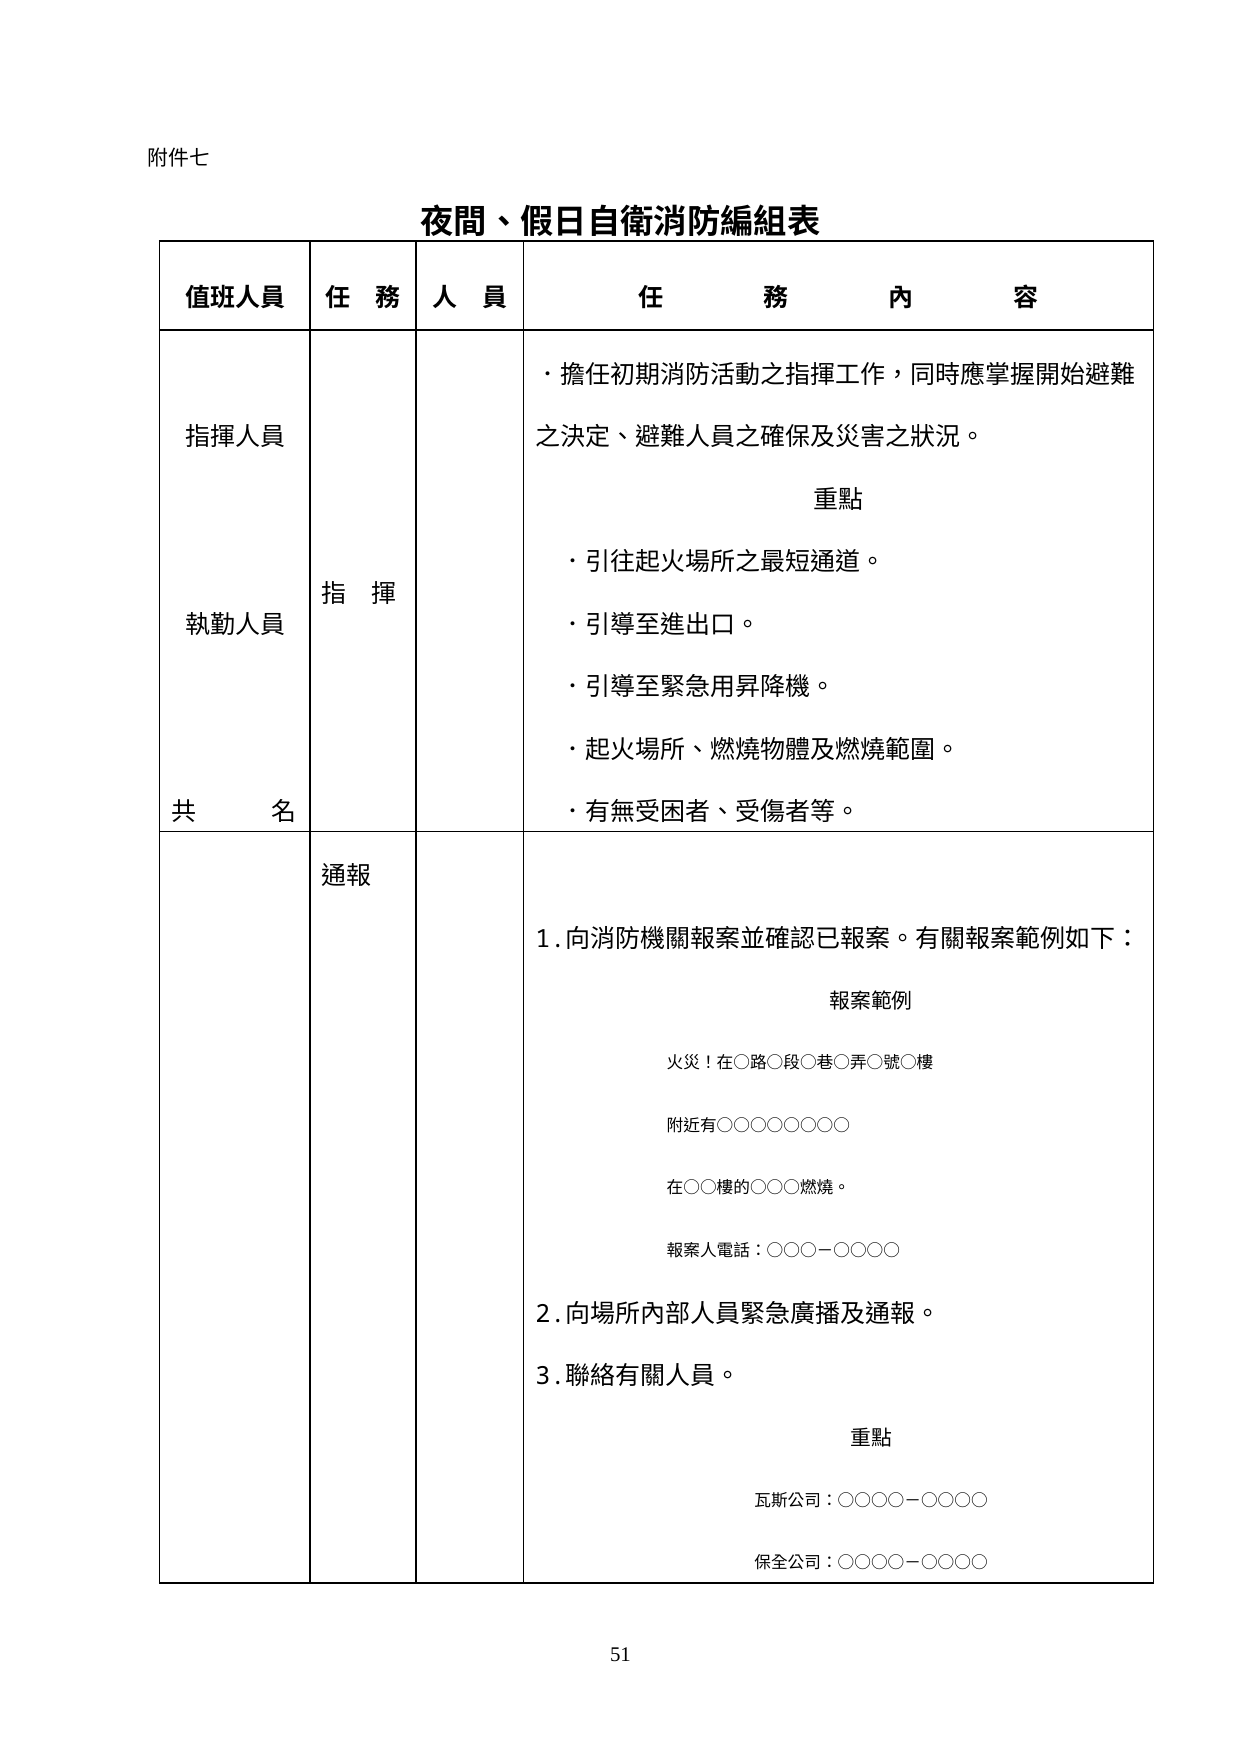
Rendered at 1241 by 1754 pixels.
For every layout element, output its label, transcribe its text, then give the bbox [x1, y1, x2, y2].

text 附件七 [148, 115, 1092, 178]
text 夜間、假日自衛消防編組表 [148, 178, 1092, 240]
table_header 任 務 內 容 [524, 242, 1153, 329]
table_cell [417, 832, 523, 1582]
table_header 報案範例 火災！在○路○段○巷○弄○號○樓 附近有○○○○○○○○ 在○○樓的○○○燃燒。 報案人電話：○○○－○○○○ [655, 957, 1086, 1270]
table_header 任 務 [311, 242, 415, 329]
table_cell [417, 331, 523, 831]
table_cell [160, 832, 309, 1582]
table_cell ．擔任初期消防活動之指揮工作，同時應掌握開始避難之決定、避難人員之確保及災害之狀況。 重點 ．引往起火場所之最短通道。 ．引導至進出口。 ．引導至緊急用昇降機。 ．起火場所、燃燒物體及燃燒範圍。 ．有無受困者、受傷者等。 [524, 331, 1153, 831]
table_header 值班人員 [160, 242, 309, 329]
table_cell 指揮人員 執勤人員 共 名 [160, 331, 309, 831]
table_header 人 員 [417, 242, 523, 329]
table_cell 通報 [311, 832, 415, 1582]
table_cell 指 揮 [311, 331, 415, 831]
table_header 重點 瓦斯公司：○○○○－○○○○ 保全公司：○○○○－○○○○ [655, 1395, 1086, 1582]
table_cell 1.向消防機關報案並確認已報案。有關報案範例如下： 2.向場所內部人員緊急廣播及通報。 3.聯絡有關人員。 [524, 832, 1153, 1582]
